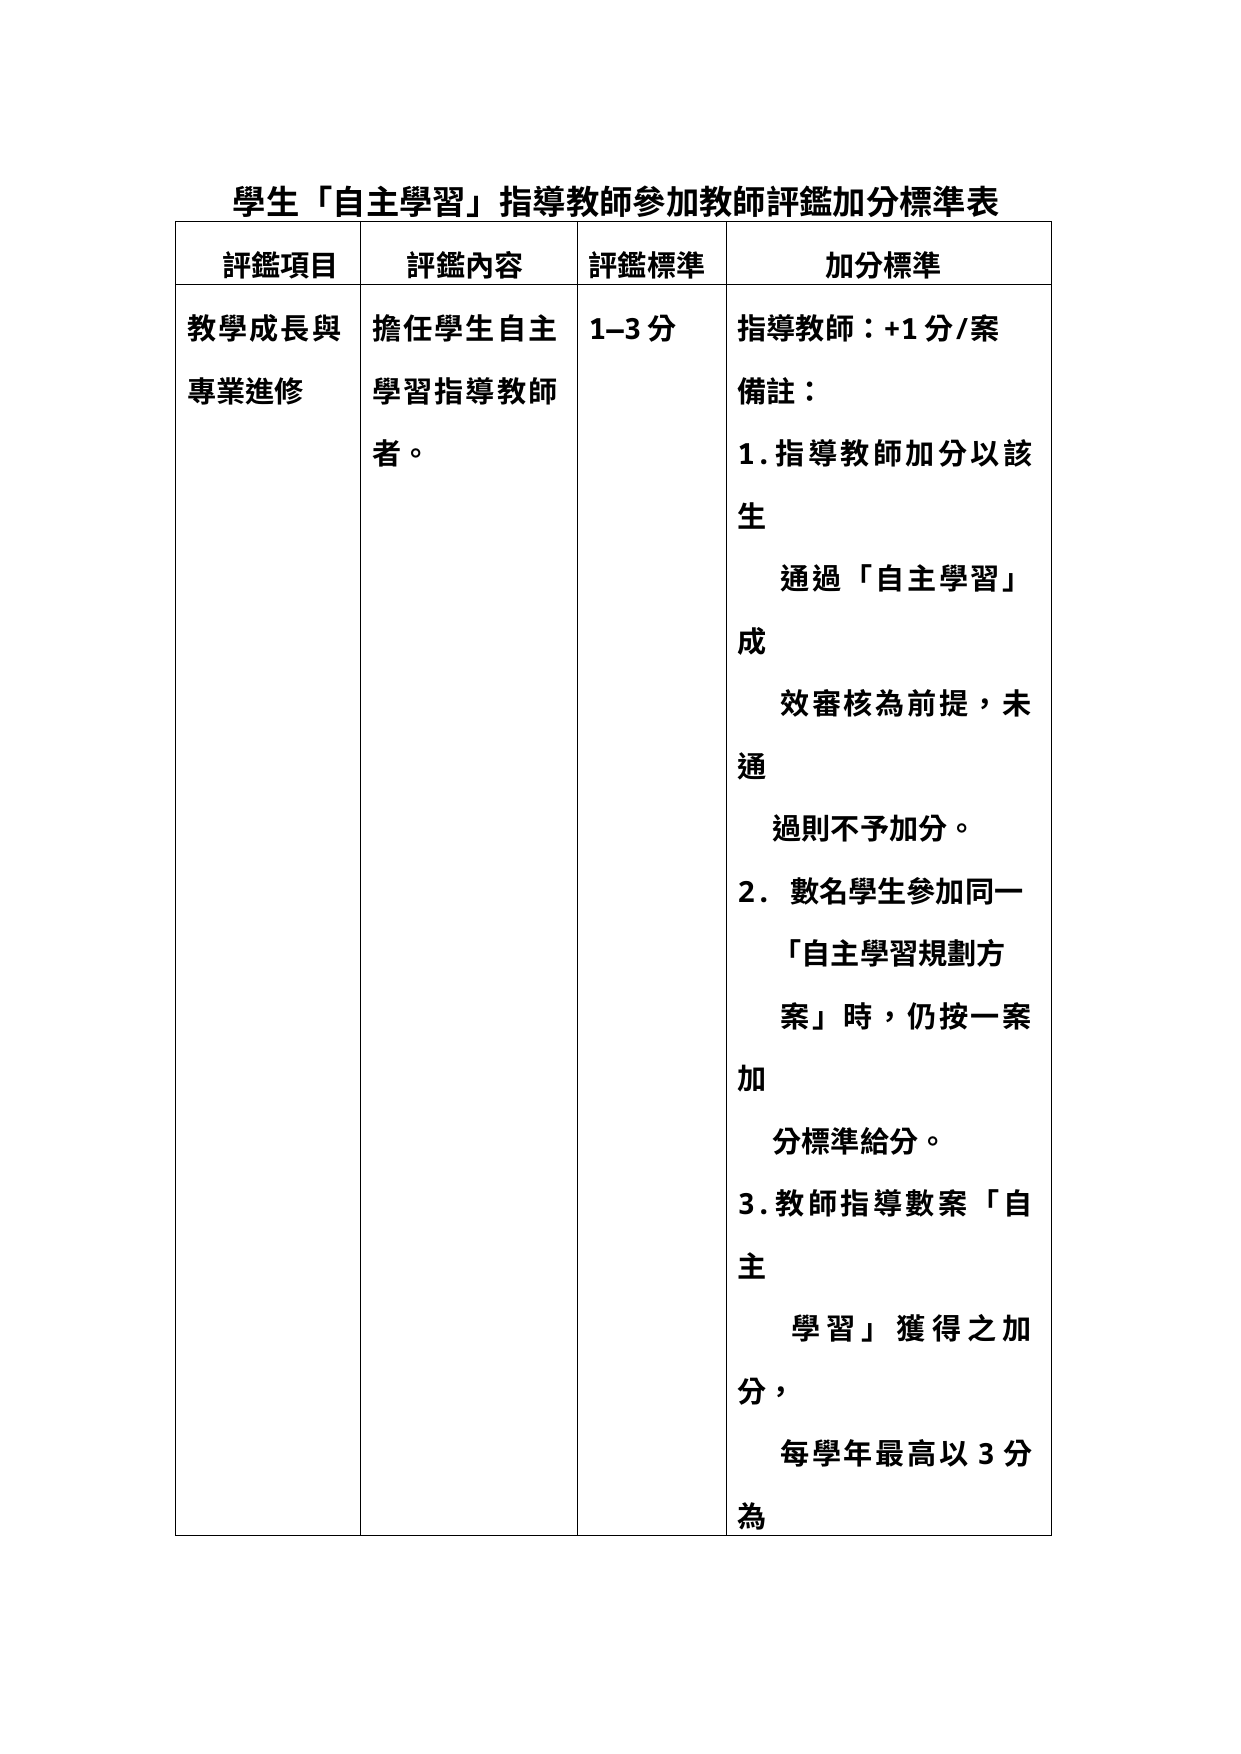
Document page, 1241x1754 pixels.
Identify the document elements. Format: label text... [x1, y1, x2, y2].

table_cell 1—3分 [578, 285, 726, 1535]
table_cell 教學成長與專業進修 [176, 285, 360, 1535]
table_cell 擔任學生自主學習指導教師者。 [361, 285, 577, 1535]
table_header 評鑑項目 [176, 222, 360, 284]
table_header 評鑑標準 [578, 222, 726, 284]
table_header 加分標準 [727, 222, 1051, 284]
table_header 評鑑內容 [361, 222, 577, 284]
text 學生「自主學習」指導教師參加教師評鑑加分標準表 [187, 158, 1044, 221]
table_cell 指導教師：+1分/案 備註： 1.指導教師加分以該生 通過「自主學習」成 效審核為前提，未通 過則不予加分。 2. 數名學生參加同一 「自主學習規劃方 案」時，仍按一案加 分標準給分。 3.教師指導數案「自主 學習」獲得之加分， 每學年最高以3分為 [727, 285, 1051, 1535]
